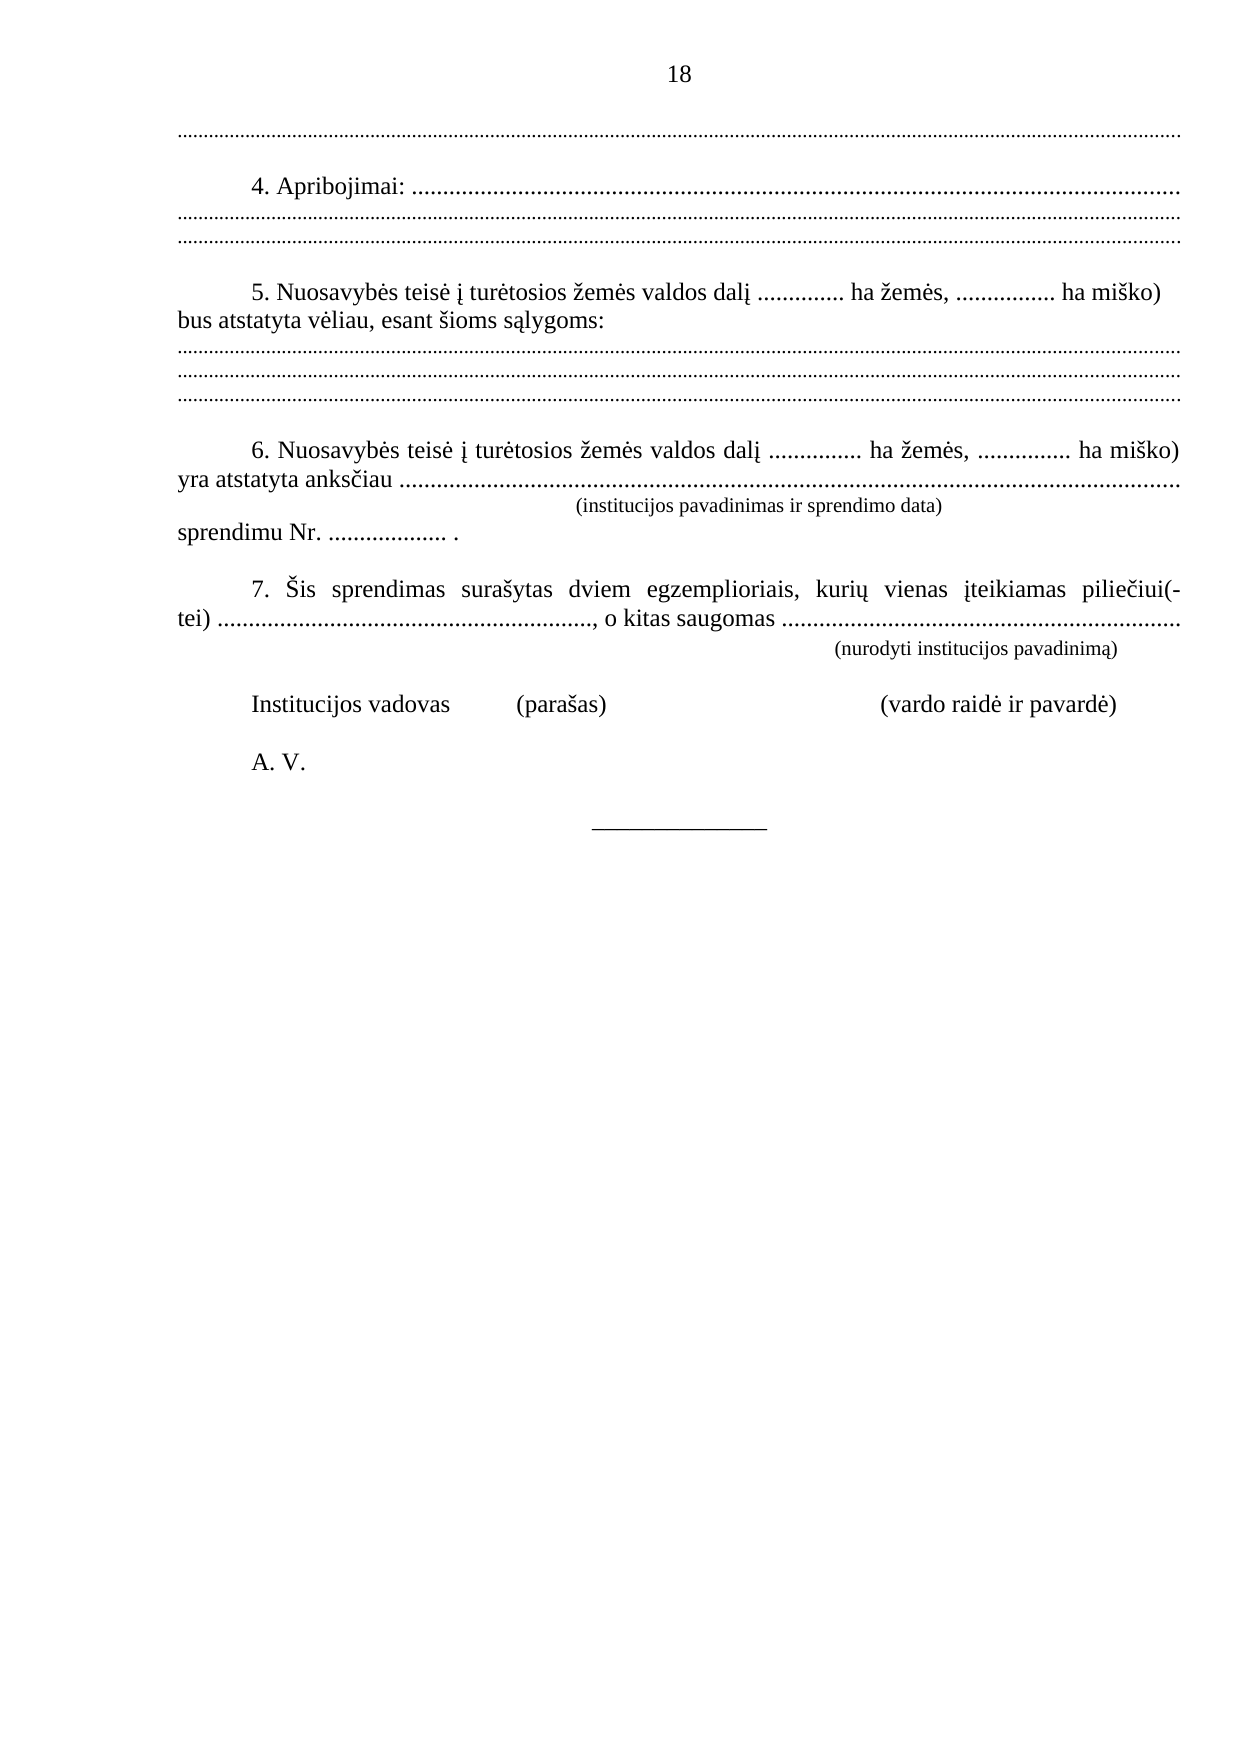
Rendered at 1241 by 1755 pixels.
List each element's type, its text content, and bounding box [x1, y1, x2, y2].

text 6. Nuosavybės teisė į turėtosios žemės valdos dalį ............... ha žemės, ............... ha miško) yra atstatyta anksčiau [177, 435, 1181, 492]
text ______________ [177, 804, 1181, 833]
text (institucijos pavadinimas ir sprendimo data) [177, 492, 1181, 517]
text (nurodyti institucijos pavadinimą) [177, 632, 1181, 660]
text 5. Nuosavybės teisė į turėtosios žemės valdos dalį .............. ha žemės, ................ ha miško) bus atstatyta vėliau, esant šioms sąlygoms: [177, 277, 1181, 334]
text 4. Apribojimai: [177, 171, 1181, 200]
text sprendimu Nr. ................... . [177, 517, 1181, 545]
text . [177, 382, 1181, 406]
text Institucijos vadovas (parašas) (vardo raidė ir pavardė) [177, 689, 1181, 718]
text 7. Šis sprendimas surašytas dviem egzemplioriais, kurių vienas įteikiamas piliečiui(-tei) ............................................................, o kitas saugomas . [177, 574, 1181, 632]
text A. V. [177, 747, 1181, 775]
text . [177, 118, 1181, 142]
text . [177, 224, 1181, 248]
